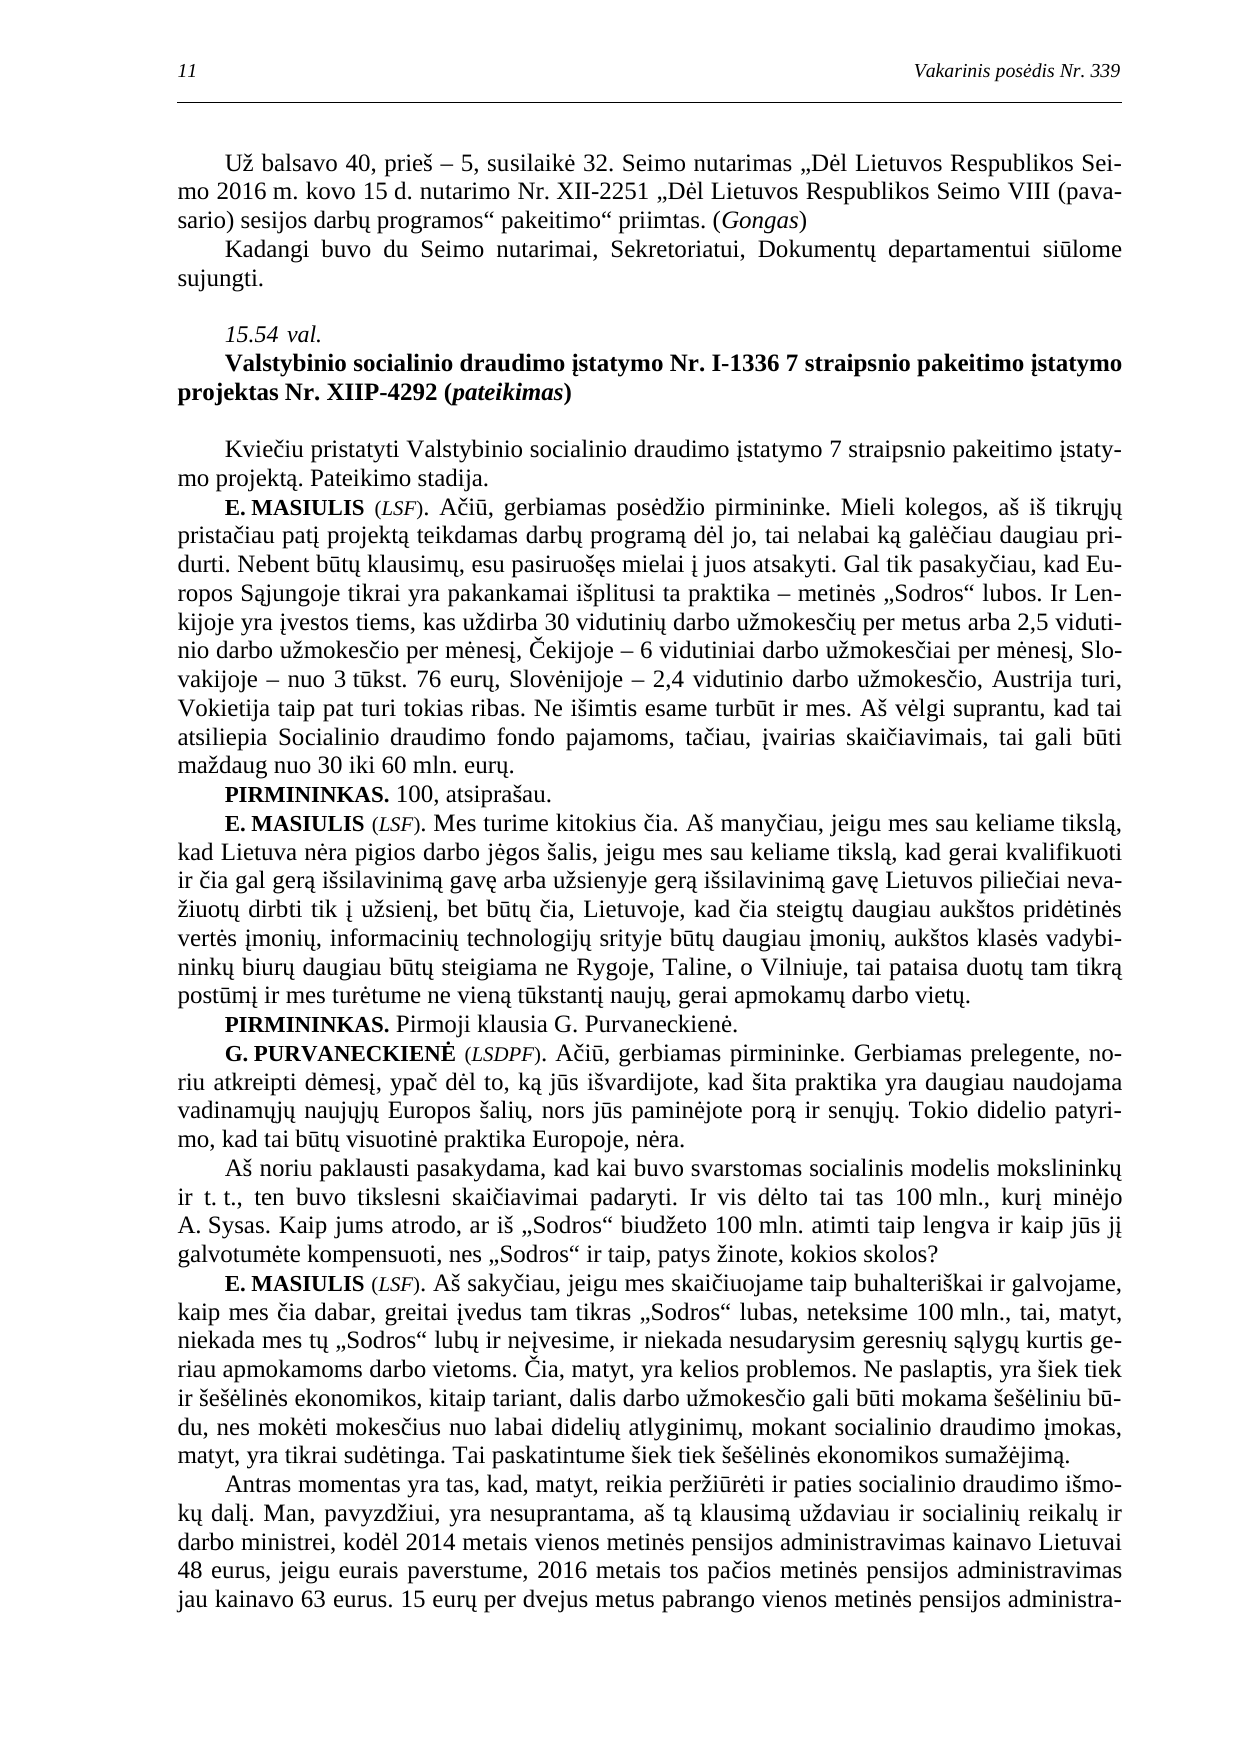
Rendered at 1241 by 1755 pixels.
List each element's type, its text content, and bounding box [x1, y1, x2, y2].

text Už bal­sa­vo 40, prieš – 5, su­si­lai­kė 32. Sei­mo nu­ta­ri­mas „Dėl Lie­tu­vos Res­pub­li­kos Sei­mo 2016 m. ko­vo 15 d. nu­ta­ri­mo Nr. XII-2251 „Dėl Lie­tu­vos Res­pub­li­kos Sei­mo VIII (pa­va­sa­rio) se­si­jos dar­bų pro­gra­mos“ pa­kei­ti­mo“ pri­im­tas. (Gon­gas) [177, 148, 1122, 234]
text E. MASIULIS (LSF). Aš sa­ky­čiau, jei­gu mes skai­čiuo­ja­me taip bu­hal­te­riš­kai ir gal­vo­ja­me, kaip mes čia da­bar, grei­tai įve­dus tam tik­ras „Sod­ros“ lu­bas, ne­tek­si­me 100 mln., tai, ma­tyt, nie­ka­da mes tų „Sod­ros“ lu­bų ir ne­įve­si­me, ir nie­ka­da ne­su­da­ry­sim ge­res­nių są­ly­gų kur­tis ge­riau ap­mo­ka­moms dar­bo vie­toms. Čia, ma­tyt, yra ke­lios pro­ble­mos. Ne pa­slap­tis, yra šiek tiek ir še­šė­li­nės eko­no­mi­kos, ki­taip ta­riant, da­lis dar­bo už­mo­kes­čio ga­li bū­ti mo­ka­ma še­šė­li­niu bū­du, nes mo­kė­ti mo­kes­čius nuo la­bai di­de­lių at­ly­gi­ni­mų, mo­kant so­cia­li­nio drau­di­mo įmo­kas, ma­tyt, yra tik­rai su­dė­tin­ga. Tai pa­ska­tin­tu­me šiek tiek še­šė­li­nės eko­no­mi­kos su­ma­žė­ji­mą. [177, 1268, 1122, 1469]
text Vals­ty­bi­nio so­cia­li­nio drau­di­mo įsta­ty­mo Nr. I-1336 7 straips­nio pa­kei­ti­mo įsta­ty­mo pro­jek­tas Nr. XIIP-4292 (pa­tei­ki­mas) [177, 348, 1122, 405]
text Kvie­čiu pri­sta­ty­ti Vals­ty­bi­nio so­cia­li­nio drau­di­mo įsta­ty­mo 7 straips­nio pa­kei­ti­mo įsta­ty­mo pro­jek­tą. Pa­tei­ki­mo sta­di­ja. [177, 434, 1122, 492]
text G. PURVANECKIENĖ (LSDPF). Ačiū, ger­bia­mas pir­mi­nin­ke. Ger­bia­mas pre­le­gen­te, no­riu at­kreip­ti dė­me­sį, ypač dėl to, ką jūs iš­var­di­jo­te, kad ši­ta prak­ti­ka yra dau­giau nau­do­ja­ma va­di­na­mų­jų nau­jų­jų Eu­ro­pos ša­lių, nors jūs pa­mi­nė­jo­te po­rą ir se­nų­jų. To­kio di­de­lio pa­ty­ri­mo, kad tai bū­tų vi­suo­ti­nė prak­ti­ka Eu­ro­po­je, nė­ra. [177, 1038, 1122, 1153]
text Ka­dan­gi bu­vo du Sei­mo nu­ta­ri­mai, Sek­re­to­ria­tui, Do­ku­men­tų de­par­ta­men­tui siū­lo­me sujung­ti. [177, 234, 1122, 291]
text E. MASIULIS (LSF). Ačiū, ger­bia­mas po­sė­džio pir­mi­nin­ke. Mie­li ko­le­gos, aš iš tik­rų­jų pri­sta­čiau pa­tį pro­jek­tą teik­da­mas dar­bų pro­gra­mą dėl jo, tai ne­la­bai ką ga­lė­čiau dau­giau pri­dur­ti. Ne­bent bū­tų klau­si­mų, esu pa­si­ruo­šęs mie­lai į juos at­sa­ky­ti. Gal tik pa­sa­ky­čiau, kad Eu­ro­pos Są­jun­go­je tik­rai yra pa­kan­ka­mai iš­pli­tu­si ta prak­ti­ka – me­ti­nės „Sod­ros“ lu­bos. Ir Len­ki­jo­je yra įves­tos tiems, kas už­dir­ba 30 vi­du­ti­nių dar­bo už­mo­kes­čių per me­tus ar­ba 2,5 vi­du­ti­nio dar­bo už­mo­kes­čio per mė­ne­sį, Če­ki­jo­je – 6 vi­du­ti­niai dar­bo už­mo­kes­čiai per mė­ne­sį, Slo­va­ki­jo­je – nuo 3 tūkst. 76 eu­rų, Slo­vė­ni­jo­je – 2,4 vi­du­ti­nio dar­bo už­mo­kes­čio, Aust­ri­ja tu­ri, Vo­kie­ti­ja taip pat tu­ri to­kias ri­bas. Ne iš­im­tis esa­me tur­būt ir mes. Aš vėl­gi su­pran­tu, kad tai at­si­lie­pia So­cia­li­nio drau­di­mo fon­do pa­ja­moms, ta­čiau, įvai­rias skai­čia­vi­mais, tai ga­li bū­ti maž­daug nuo 30 iki 60 mln. eu­rų. [177, 492, 1122, 779]
text E. MASIULIS (LSF). Mes tu­ri­me ki­to­kius čia. Aš ma­ny­čiau, jei­gu mes sau ke­lia­me tiks­lą, kad Lie­tu­va nė­ra pi­gios dar­bo jė­gos ša­lis, jei­gu mes sau ke­lia­me tiks­lą, kad ge­rai kva­li­fi­kuo­ti ir čia gal ge­rą iš­si­la­vi­ni­mą ga­vę ar­ba už­sie­ny­je ge­rą iš­si­la­vi­ni­mą ga­vę Lie­tu­vos pi­lie­čiai ne­va­žiuo­tų dirb­ti tik į už­sie­nį, bet bū­tų čia, Lie­tu­vo­je, kad čia steig­tų dau­giau aukš­tos pri­dė­ti­nės ver­tės įmo­nių, in­for­ma­ci­nių tech­no­lo­gi­jų sri­ty­je bū­tų dau­giau įmo­nių, aukš­tos kla­sės va­dy­bi­nin­kų biu­rų dau­giau bū­tų stei­gia­ma ne Ry­go­je, Ta­li­ne, o Vil­niu­je, tai pa­tai­sa duo­tų tam tik­rą po­stū­mį ir mes tu­rė­tu­me ne vie­ną tūks­tan­tį nau­jų, ge­rai ap­mo­ka­mų dar­bo vie­tų. [177, 808, 1122, 1009]
text PIRMININKAS. Pir­mo­ji klau­sia G. Pur­va­nec­kie­nė. [177, 1009, 1122, 1038]
text Aš no­riu pa­klaus­ti pa­sa­ky­da­ma, kad kai bu­vo svars­to­mas so­cia­li­nis mo­de­lis moks­li­nin­kų ir t. t., ten bu­vo tiks­les­ni skai­čia­vi­mai pa­da­ry­ti. Ir vis dėl­to tai tas 100 mln., ku­rį mi­nė­jo A. Sy­sas. Kaip jums at­ro­do, ar iš „Sod­ros“ biu­dže­to 100 mln. at­im­ti taip leng­va ir kaip jūs jį gal­vo­tu­mė­te kom­pen­suo­ti, nes „Sod­ros“ ir taip, pa­tys ži­no­te, ko­kios sko­los? [177, 1153, 1122, 1268]
text PIRMININKAS. 100, at­si­pra­šau. [177, 779, 1122, 808]
text Ant­ras mo­men­tas yra tas, kad, ma­tyt, rei­kia per­žiū­rė­ti ir pa­ties so­cia­li­nio drau­di­mo iš­mo­kų da­lį. Man, pa­vyz­džiui, yra ne­su­pran­ta­ma, aš tą klau­si­mą už­da­viau ir so­cia­li­nių rei­ka­lų ir dar­bo mi­nist­rei, ko­dėl 2014 me­tais vie­nos me­ti­nės pen­si­jos ad­mi­nist­ra­vi­mas kai­na­vo Lie­tu­vai 48 eu­rus, jei­gu eu­rais pa­vers­tu­me, 2016 me­tais tos pa­čios me­ti­nės pen­si­jos ad­mi­nist­ra­vi­mas jau kai­na­vo 63 eu­rus. 15 eu­rų per dve­jus me­tus pa­bran­go vie­nos me­ti­nės pen­si­jos ad­mi­nist­ra­ [177, 1469, 1122, 1613]
text 15.54 val. [224, 320, 1122, 348]
